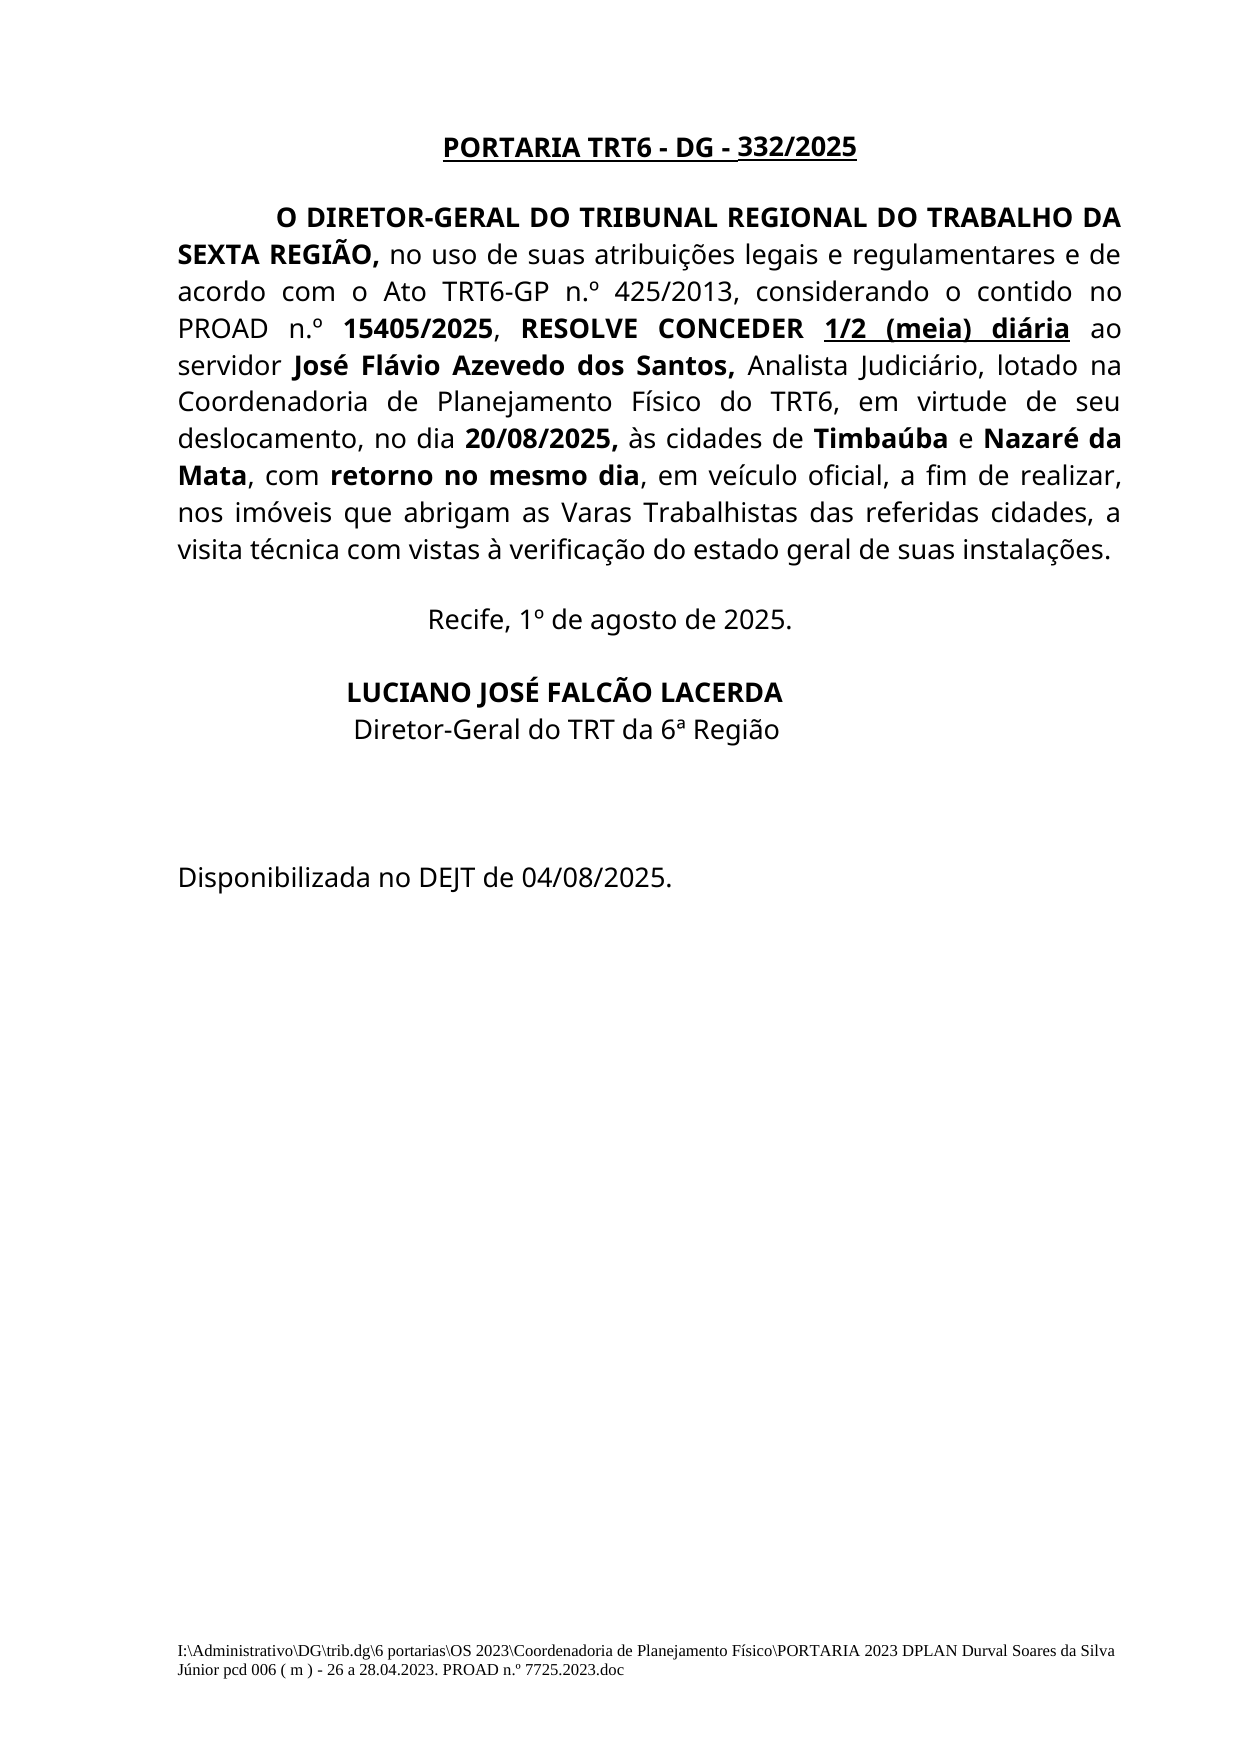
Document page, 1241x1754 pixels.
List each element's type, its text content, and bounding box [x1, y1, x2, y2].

text O DIRETOR-GERAL DO TRIBUNAL REGIONAL DO TRABALHO DA SEXTA REGIÃO, no uso de suas atribuições legais e regulamentares e de acordo com o Ato TRT6-GP n.º 425/2013, considerando o contido no PROAD n.º 15405/2025, RESOLVE CONCEDER 1/2 (meia) diária ao servidor José Flávio Azevedo dos Santos, Analista Judiciário, lotado na Coordenadoria de Planejamento Físico do TRT6, em virtude de seu deslocamento, no dia 20/08/2025, às cidades de Timbaúba e Nazaré da Mata, com retorno no mesmo dia, em veículo oficial, a fim de realizar, nos imóveis que abrigam as Varas Trabalhistas das referidas cidades, a visita técnica com vistas à verificação do estado geral de suas instalações. [177, 198, 1122, 567]
text Disponibilizada no DEJT de 04/08/2025. [177, 858, 1122, 895]
text LUCIANO JOSÉ FALCÃO LACERDA [177, 674, 1122, 711]
text PORTARIA TRT6 - DG - 332/2025 [177, 127, 1122, 165]
text Recife, 1º de agosto de 2025. [177, 600, 1122, 637]
text Diretor-Geral do TRT da 6ª Região [177, 711, 1122, 748]
